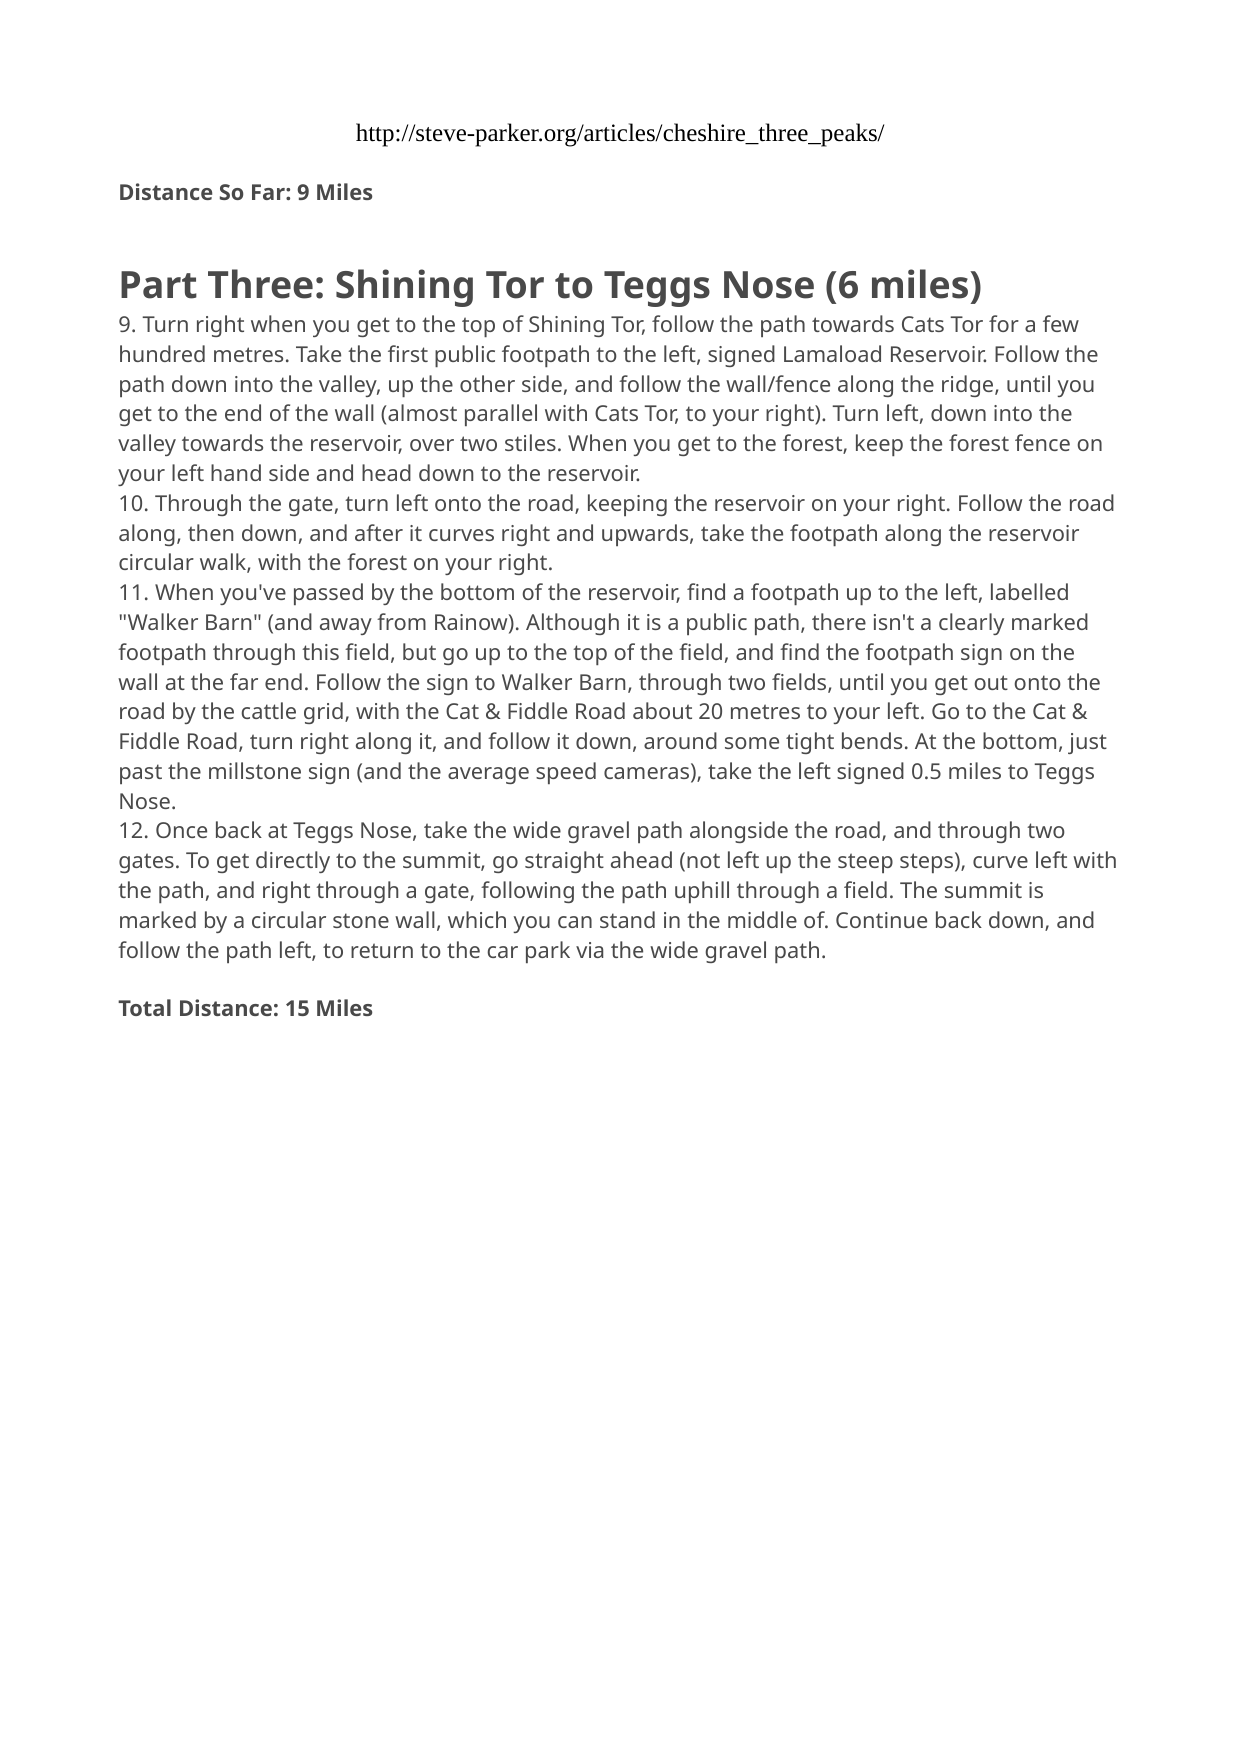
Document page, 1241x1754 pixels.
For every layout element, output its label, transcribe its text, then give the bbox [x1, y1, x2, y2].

text Total Distance: 15 Miles [118, 964, 1122, 1023]
text 9. Turn right when you get to the top of Shining Tor, follow the path towards Cats Tor for a few hundred metres. Take the first public footpath to the left, signed Lamaload Reservoir. Follow the path down into the valley, up the other side, and follow the wall/fence along the ridge, until you get to the end of the wall (almost parallel with Cats Tor, to your right). Turn left, down into the valley towards the reservoir, over two stiles. When you get to the forest, keep the forest fence on your left hand side and head down to the reservoir. 10. Through the gate, turn left onto the road, keeping the reservoir on your right. Follow the road along, then down, and after it curves right and upwards, take the footpath along the reservoir circular walk, with the forest on your right. 11. When you've passed by the bottom of the reservoir, find a footpath up to the left, labelled "Walker Barn" (and away from Rainow). Although it is a public path, there isn't a clearly marked footpath through this field, but go up to the top of the field, and find the footpath sign on the wall at the far end. Follow the sign to Walker Barn, through two fields, until you get out onto the road by the cattle grid, with the Cat & Fiddle Road about 20 metres to your left. Go to the Cat & Fiddle Road, turn right along it, and follow it down, around some tight bends. At the bottom, just past the millstone sign (and the average speed cameras), take the left signed 0.5 miles to Teggs Nose. 12. Once back at Teggs Nose, take the wide gravel path alongside the road, and through two gates. To get directly to the summit, go straight ahead (not left up the steep steps), curve left with the path, and right through a gate, following the path uphill through a field. The summit is marked by a circular stone wall, which you can stand in the middle of. Continue back down, and follow the path left, to return to the car park via the wide gravel path. [118, 309, 1122, 964]
subtitle Part Three: Shining Tor to Teggs Nose (6 miles) [118, 258, 1122, 309]
text Distance So Far: 9 Miles [118, 177, 1122, 207]
